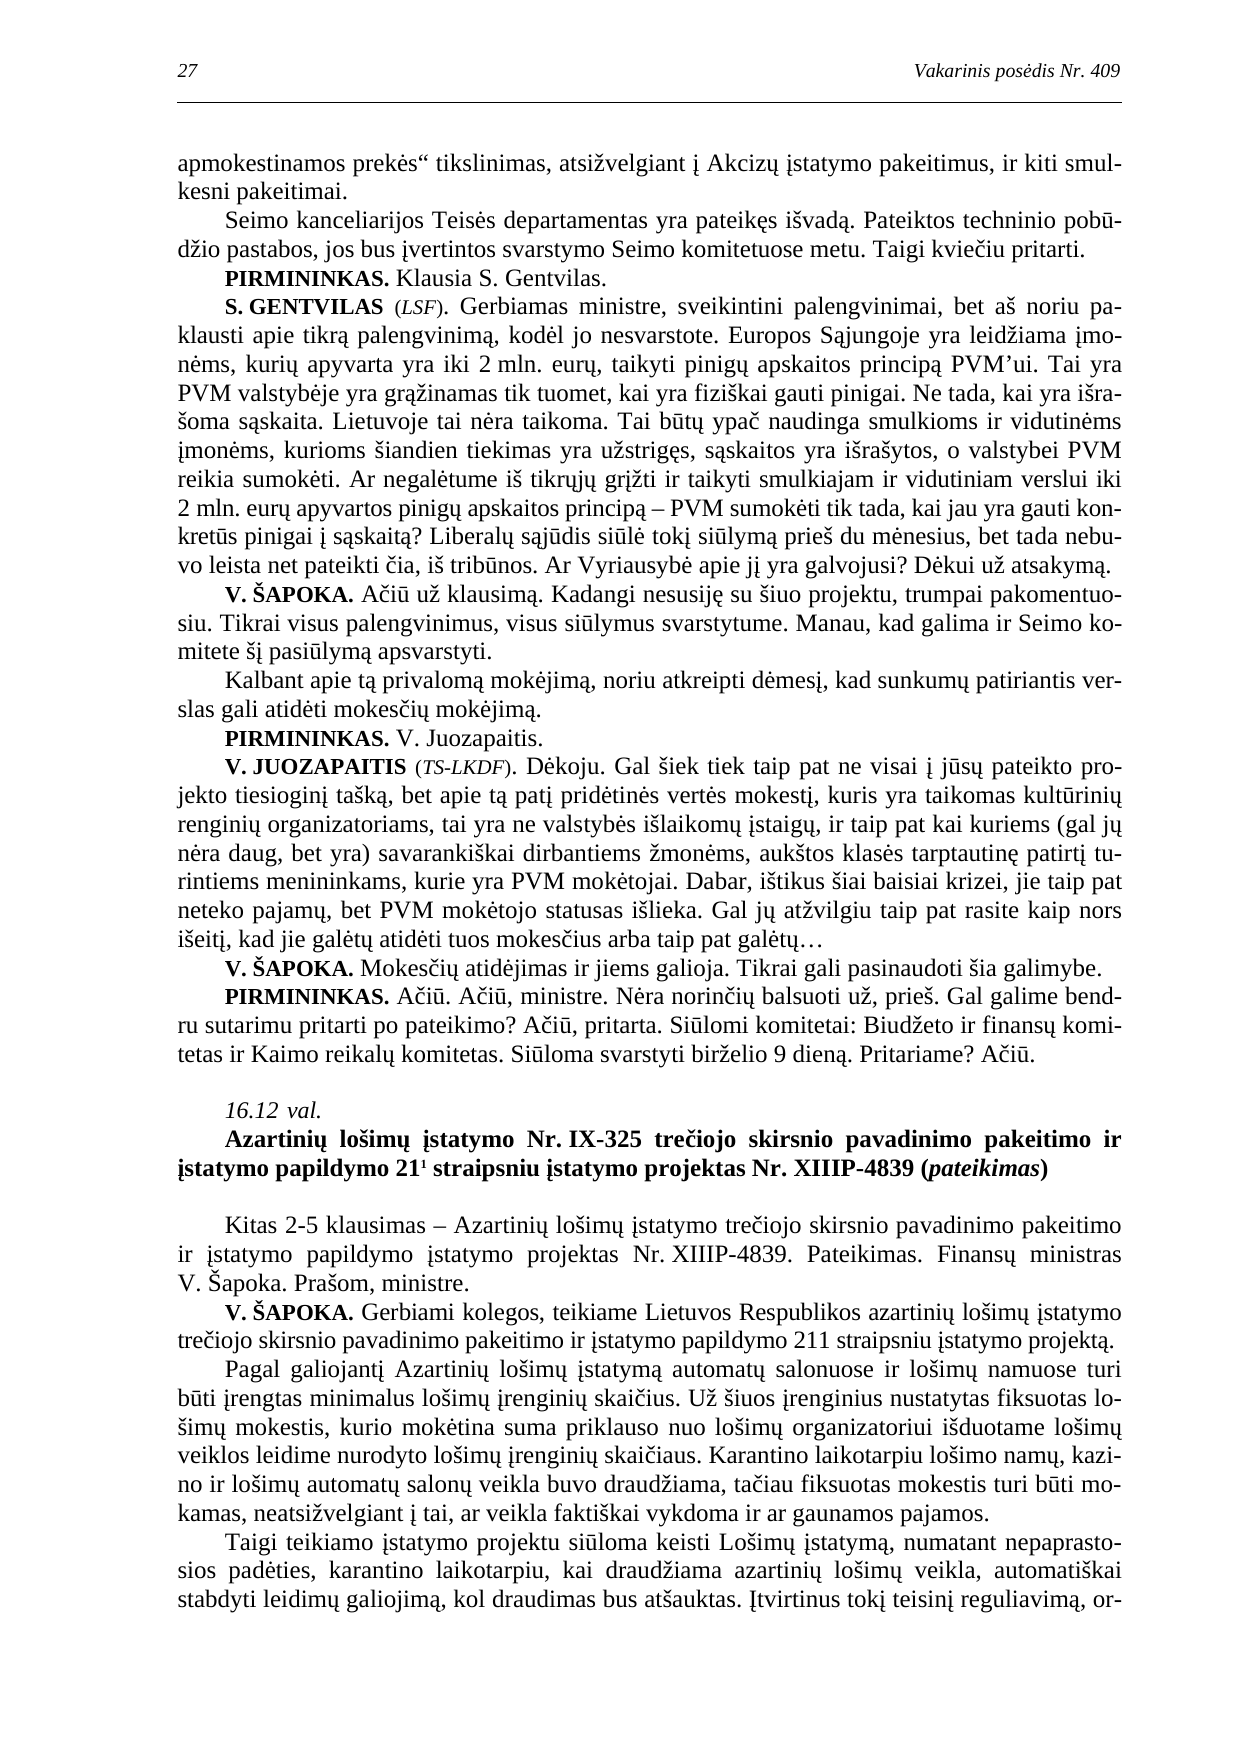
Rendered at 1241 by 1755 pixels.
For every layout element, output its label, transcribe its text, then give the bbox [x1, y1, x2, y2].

text Kal­bant apie tą pri­va­lo­mą mo­kė­ji­mą, no­riu at­kreip­ti dė­me­sį, kad sun­ku­mų pa­ti­rian­tis ver­slas ga­li ati­dė­ti mo­kes­čių mo­kė­ji­mą. [177, 665, 1122, 723]
text V. ŠAPOKA. Ačiū už klau­si­mą. Ka­dan­gi ne­su­si­ję su šiuo pro­jek­tu, trum­pai pa­ko­men­tuo­siu. Tik­rai vi­sus pa­leng­vi­ni­mus, vi­sus siū­ly­mus svars­ty­tu­me. Ma­nau, kad ga­li­ma ir Sei­mo ko­mi­te­te šį pa­siū­ly­mą ap­svars­ty­ti. [177, 579, 1122, 665]
text Tai­gi tei­kia­mo įsta­ty­mo pro­jek­tu siū­lo­ma keis­ti Lo­ši­mų įsta­ty­mą, nu­ma­tant ne­pa­pras­to­sios pa­dė­ties, ka­ran­ti­no lai­ko­tar­piu, kai drau­džia­ma azar­ti­nių lo­ši­mų veik­la, au­to­ma­tiš­kai stab­dy­ti lei­di­mų ga­lio­ji­mą, kol drau­di­mas bus at­šauk­tas. Įtvir­ti­nus to­kį tei­si­nį re­gu­lia­vi­mą, or­ [177, 1527, 1122, 1613]
text Sei­mo kan­ce­lia­ri­jos Tei­sės de­par­ta­men­tas yra pa­tei­kęs iš­va­dą. Pa­teik­tos tech­ni­nio po­bū­džio pa­sta­bos, jos bus įver­tin­tos svars­ty­mo Sei­mo ko­mi­te­tuo­se me­tu. Tai­gi kvie­čiu pri­tar­ti. [177, 205, 1122, 263]
text PIRMININKAS. Klau­sia S. Gent­vi­las. [177, 263, 1122, 291]
text V. JUOZAPAITIS (TS-LKDF). Dė­ko­ju. Gal šiek tiek taip pat ne vi­sai į jū­sų pa­teik­to pro­jek­to tie­sio­gi­nį taš­ką, bet apie tą pa­tį pri­dė­ti­nės ver­tės mo­kes­tį, ku­ris yra tai­ko­mas kul­tū­ri­nių ren­gi­nių or­ga­ni­za­to­riams, tai yra ne vals­ty­bės iš­lai­ko­mų įstai­gų, ir taip pat kai ku­riems (gal jų nė­ra daug, bet yra) sa­va­ran­kiš­kai dir­ban­tiems žmo­nėms, aukš­tos kla­sės tarp­tau­ti­nę pa­tir­tį tu­rin­tiems me­ni­nin­kams, ku­rie yra PVM mo­kė­to­jai. Da­bar, iš­ti­kus šiai bai­siai kri­zei, jie taip pat ne­te­ko pa­ja­mų, bet PVM mo­kė­to­jo sta­tu­sas iš­lie­ka. Gal jų at­žvil­giu taip pat ra­si­te kaip nors iš­ei­tį, kad jie ga­lė­tų ati­dė­ti tuos mo­kes­čius ar­ba taip pat ga­lė­tų… [177, 751, 1122, 953]
text ap­mo­kes­ti­na­mos pre­kės“ tiks­li­ni­mas, at­si­žvel­giant į Ak­ci­zų įsta­ty­mo pa­kei­ti­mus, ir ki­ti smul­kes­ni pa­kei­ti­mai. [177, 148, 1122, 205]
text Pa­gal ga­lio­jan­tį Azar­ti­nių lo­ši­mų įsta­ty­mą au­to­ma­tų sa­lo­nuo­se ir lo­ši­mų na­muo­se tu­ri bū­ti įreng­tas mi­ni­ma­lus lo­ši­mų įren­gi­nių skai­čius. Už šiuos įren­gi­nius nu­sta­ty­tas fik­suo­tas lo­ši­mų mo­kes­tis, ku­rio mo­kė­ti­na su­ma pri­klau­so nuo lo­ši­mų or­ga­ni­za­to­riui iš­duo­ta­me lo­ši­mų veik­los lei­di­me nu­ro­dy­to lo­ši­mų įren­gi­nių skai­čiaus. Ka­ran­ti­no lai­ko­tar­piu lo­ši­mo na­mų, ka­zi­no ir lo­ši­mų au­to­ma­tų sa­lo­nų veik­la bu­vo drau­džia­ma, ta­čiau fik­suo­tas mo­kes­tis tu­ri bū­ti mo­ka­mas, neat­si­žvel­giant į tai, ar veik­la fak­tiš­kai vyk­do­ma ir ar gau­na­mos pa­ja­mos. [177, 1354, 1122, 1527]
text 16.12 val. [224, 1096, 1122, 1124]
text Azar­ti­nių lo­ši­mų įsta­ty­mo Nr. IX-325 tre­čio­jo skir­snio pa­va­di­ni­mo pa­kei­ti­mo ir įsta­ty­mo pa­pil­dy­mo 211 straips­niu įsta­ty­mo pro­jek­tas Nr. XIIIP-4839 (pa­tei­ki­mas) [177, 1124, 1122, 1182]
text V. ŠAPOKA. Ger­bia­mi ko­le­gos, tei­kia­me Lie­tu­vos Res­pub­li­kos azar­ti­nių lo­ši­mų įsta­ty­mo tre­čio­jo skir­snio pa­va­di­ni­mo pa­kei­ti­mo ir įsta­ty­mo pa­pil­dy­mo 211 straips­niu įstatymo projektą. [177, 1297, 1122, 1354]
text PIRMININKAS. V. Juo­za­pai­tis. [177, 723, 1122, 751]
text V. ŠAPOKA. Mo­kes­čių ati­dė­ji­mas ir jiems ga­lio­ja. Tik­rai ga­li pa­si­nau­do­ti šia ga­li­my­be. [177, 953, 1122, 981]
text PIRMININKAS. Ačiū. Ačiū, mi­nist­re. Nė­ra no­rin­čių bal­suo­ti už, prieš. Gal ga­li­me ben­d­ru su­ta­ri­mu pri­tar­ti po pa­tei­ki­mo? Ačiū, pri­tar­ta. Siū­lo­mi ko­mi­te­tai: Biu­dže­to ir fi­nan­sų ko­mi­te­tas ir Kai­mo rei­ka­lų ko­mi­te­tas. Siū­lo­ma svars­ty­ti bir­že­lio 9 die­ną. Pri­ta­ria­me? Ačiū. [177, 981, 1122, 1068]
text Ki­tas 2-5 klau­si­mas – Azar­ti­nių lo­ši­mų įsta­ty­mo tre­čio­jo skir­snio pa­va­di­ni­mo pa­kei­ti­mo ir įsta­ty­mo pa­pil­dy­mo įsta­ty­mo pro­jek­tas Nr. XIIIP-4839. Pa­tei­ki­mas. Fi­nan­sų mi­nist­ras V. Ša­po­ka. Pra­šom, mi­nist­re. [177, 1210, 1122, 1297]
text S. GENTVILAS (LSF). Ger­bia­mas mi­nist­re, svei­kin­ti­ni pa­leng­vi­ni­mai, bet aš no­riu pa­klaus­ti apie tik­rą pa­leng­vi­ni­mą, ko­dėl jo ne­svars­to­te. Eu­ro­pos Są­jun­go­je yra lei­džia­ma įmo­nėms, ku­rių apy­var­ta yra iki 2 mln. eu­rų, tai­ky­ti pi­ni­gų ap­skai­tos prin­ci­pą PVM’ui. Tai yra PVM vals­ty­bė­je yra grą­ži­na­mas tik tuo­met, kai yra fi­ziš­kai gau­ti pi­ni­gai. Ne ta­da, kai yra iš­ra­šo­ma są­skai­ta. Lie­tu­vo­je tai nė­ra tai­ko­ma. Tai bū­tų ypač nau­din­ga smul­kioms ir vi­du­ti­nėms įmo­nėms, ku­rioms šian­dien tie­ki­mas yra už­stri­gęs, są­skai­tos yra iš­ra­šy­tos, o vals­ty­bei PVM rei­kia su­mo­kė­ti. Ar ne­ga­lė­tu­me iš tik­rų­jų grįž­ti ir tai­ky­ti smul­kia­jam ir vi­du­ti­niam ver­slui iki 2 mln. eu­rų apy­var­tos pi­ni­gų ap­skai­tos prin­ci­pą – PVM su­mo­kė­ti tik ta­da, kai jau yra gau­ti kon­kre­tūs pi­ni­gai į są­skai­tą? Li­be­ra­lų są­jū­dis siū­lė to­kį siū­ly­mą prieš du mė­ne­sius, bet ta­da ne­bu­vo leis­ta net pa­teik­ti čia, iš tri­bū­nos. Ar Vy­riau­sy­bė apie jį yra gal­vo­ju­si? Dė­kui už at­sa­ky­mą. [177, 291, 1122, 579]
